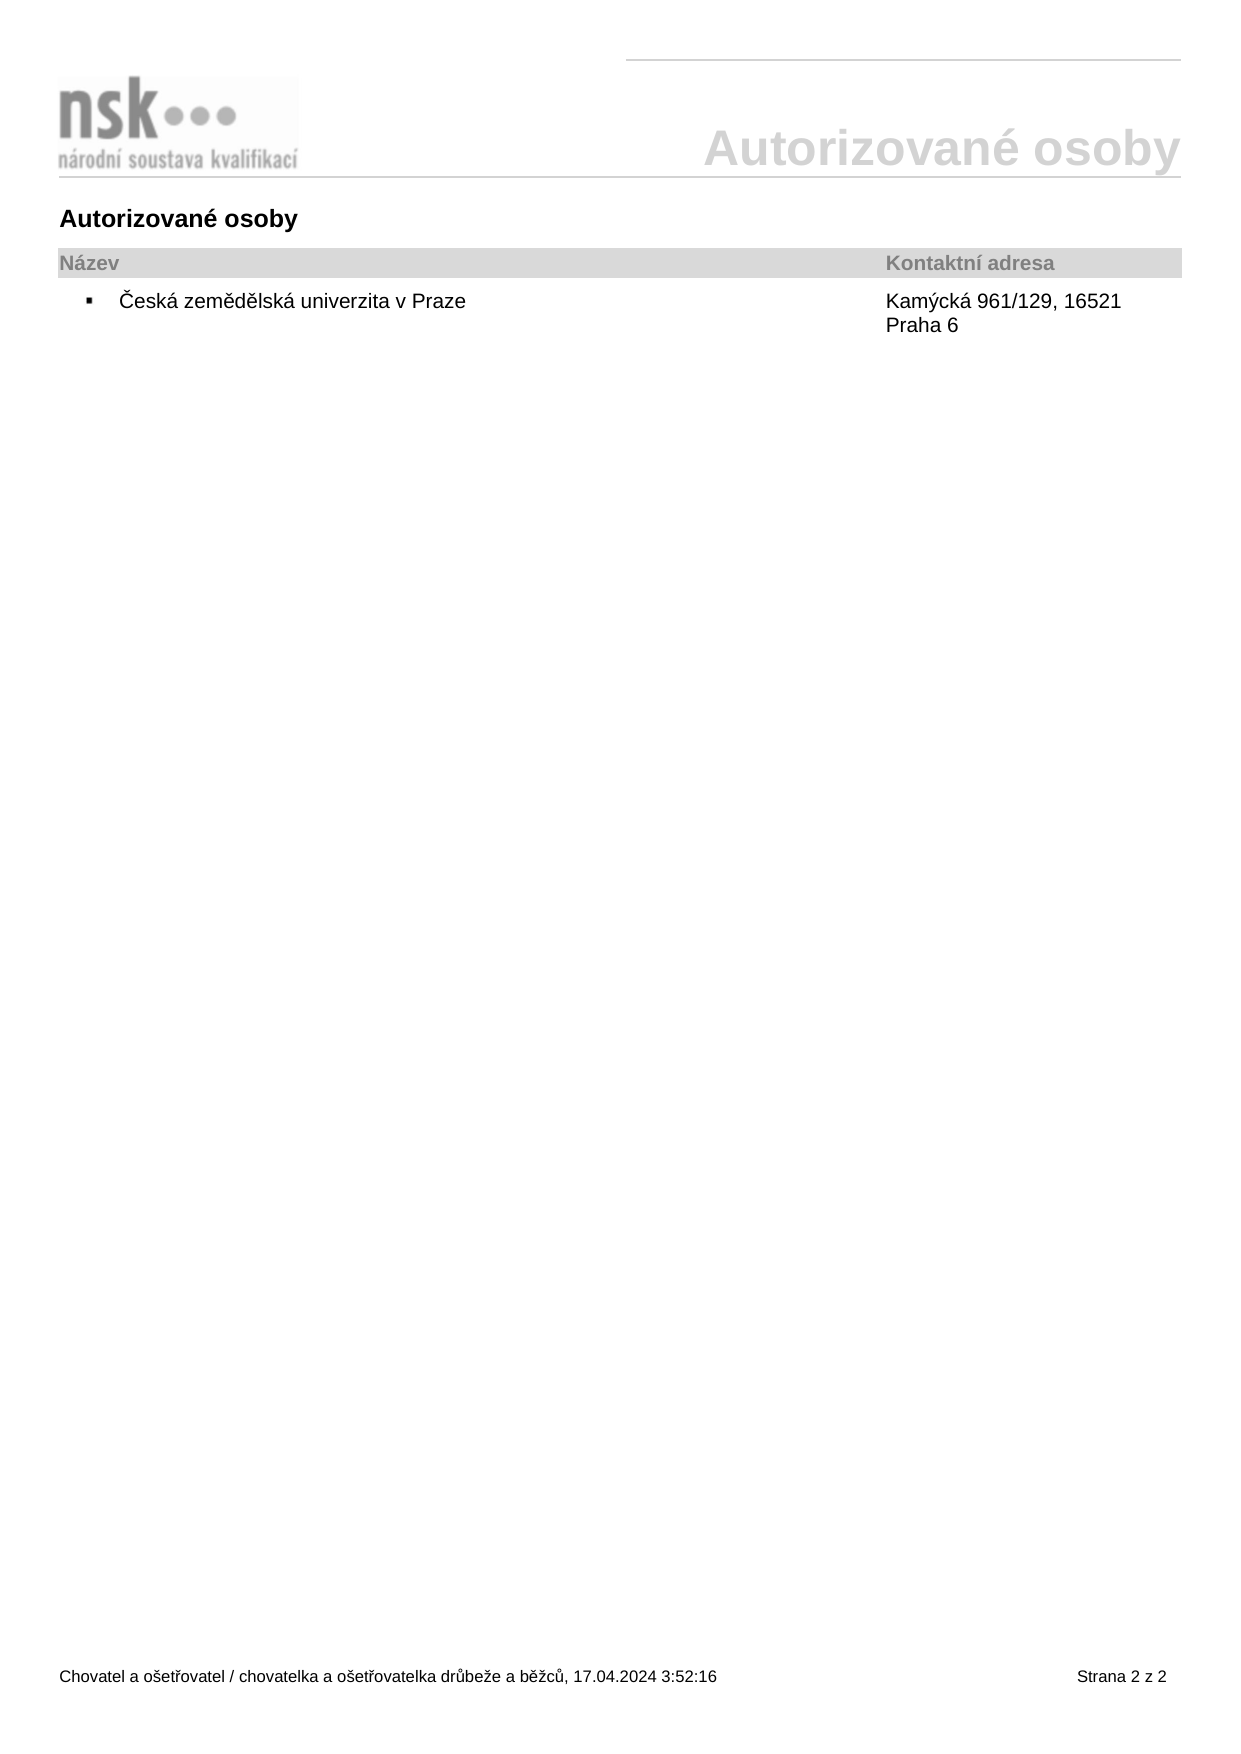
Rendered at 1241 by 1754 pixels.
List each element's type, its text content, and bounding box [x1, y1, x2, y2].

table_cell Česká zemědělská univerzita v Praze [119, 289, 886, 314]
picture [59, 288, 119, 313]
table_cell [481, 337, 617, 637]
table_cell [618, 236, 626, 248]
table_cell [481, 637, 617, 937]
table_cell [860, 637, 886, 937]
table_cell [59, 937, 119, 1237]
table_cell [618, 1448, 626, 1658]
table_cell [1167, 278, 1181, 289]
picture [57, 59, 619, 171]
table_cell [59, 278, 119, 288]
table_cell Autorizované osoby [59, 200, 1181, 236]
table_cell [618, 170, 626, 176]
table_cell [860, 1237, 886, 1448]
table_cell [626, 236, 860, 248]
table_cell [119, 1237, 481, 1448]
table_cell [481, 314, 617, 337]
table_cell [886, 194, 1167, 200]
table_cell [626, 314, 860, 337]
table_cell [618, 637, 626, 937]
table_cell [860, 937, 886, 1237]
table_cell [481, 171, 617, 176]
table_cell [886, 337, 1167, 637]
table_cell [59, 194, 119, 200]
table_cell [59, 171, 119, 176]
table_cell [626, 937, 860, 1237]
table_cell Autorizované osoby [626, 61, 1181, 176]
table_cell [119, 194, 481, 200]
table_cell [886, 1237, 1167, 1448]
table_cell [860, 314, 886, 337]
table_cell [618, 194, 626, 200]
table_cell [119, 278, 481, 289]
table_cell [119, 171, 481, 176]
table_cell [619, 59, 626, 170]
table_cell [886, 236, 1167, 248]
table_cell [59, 236, 119, 248]
table_cell [119, 937, 481, 1237]
table_cell [626, 637, 860, 937]
table_cell [886, 937, 1167, 1237]
table_cell [618, 937, 626, 1237]
table_cell [59, 314, 119, 337]
table_cell Kamýcká 961/129, 16521 Praha 6 [886, 289, 1181, 337]
table_cell [481, 1237, 617, 1448]
table_cell [1167, 637, 1181, 937]
table_cell Strana 2 z 2 [860, 1658, 1167, 1694]
table_cell [618, 337, 626, 637]
table_cell [1167, 337, 1181, 637]
table_cell [886, 278, 1167, 289]
table_cell [1167, 1658, 1181, 1694]
table_cell [59, 337, 119, 637]
table_cell Chovatel a ošetřovatel / chovatelka a ošetřovatelka drůbeže a běžců, 17.04.2024 3:52:16 [59, 1658, 860, 1694]
table_cell [1167, 236, 1181, 248]
table_cell [626, 1448, 860, 1658]
table_cell [860, 278, 886, 289]
table_cell [481, 1448, 617, 1658]
table_cell [119, 236, 481, 248]
table_cell [886, 1448, 1167, 1658]
table_cell [860, 236, 886, 248]
table_cell [481, 236, 617, 248]
table_cell [1167, 1237, 1181, 1448]
table_cell [481, 194, 617, 200]
table_cell [618, 1237, 626, 1448]
table_cell [1167, 194, 1181, 200]
table_cell [481, 937, 617, 1237]
table_cell [119, 1448, 481, 1658]
table_cell [626, 278, 860, 289]
table_cell [618, 278, 626, 289]
table_cell [59, 1448, 119, 1658]
table_cell [860, 194, 886, 200]
table_cell [860, 1448, 886, 1658]
table_cell [626, 194, 860, 200]
table_cell [119, 637, 481, 937]
table_cell [481, 278, 617, 289]
table_cell [119, 314, 481, 337]
table_cell [1167, 1448, 1181, 1658]
table_cell Název [60, 250, 885, 277]
table_cell [59, 637, 119, 937]
table_cell [59, 178, 1181, 194]
table_cell [886, 637, 1167, 937]
table_cell [1167, 937, 1181, 1237]
table_cell [626, 337, 860, 637]
table_cell Kontaktní adresa [886, 250, 1180, 277]
table_cell [860, 337, 886, 637]
table_cell [119, 337, 481, 637]
table_cell [618, 314, 626, 337]
table_cell [59, 1237, 119, 1448]
table_cell [626, 1237, 860, 1448]
